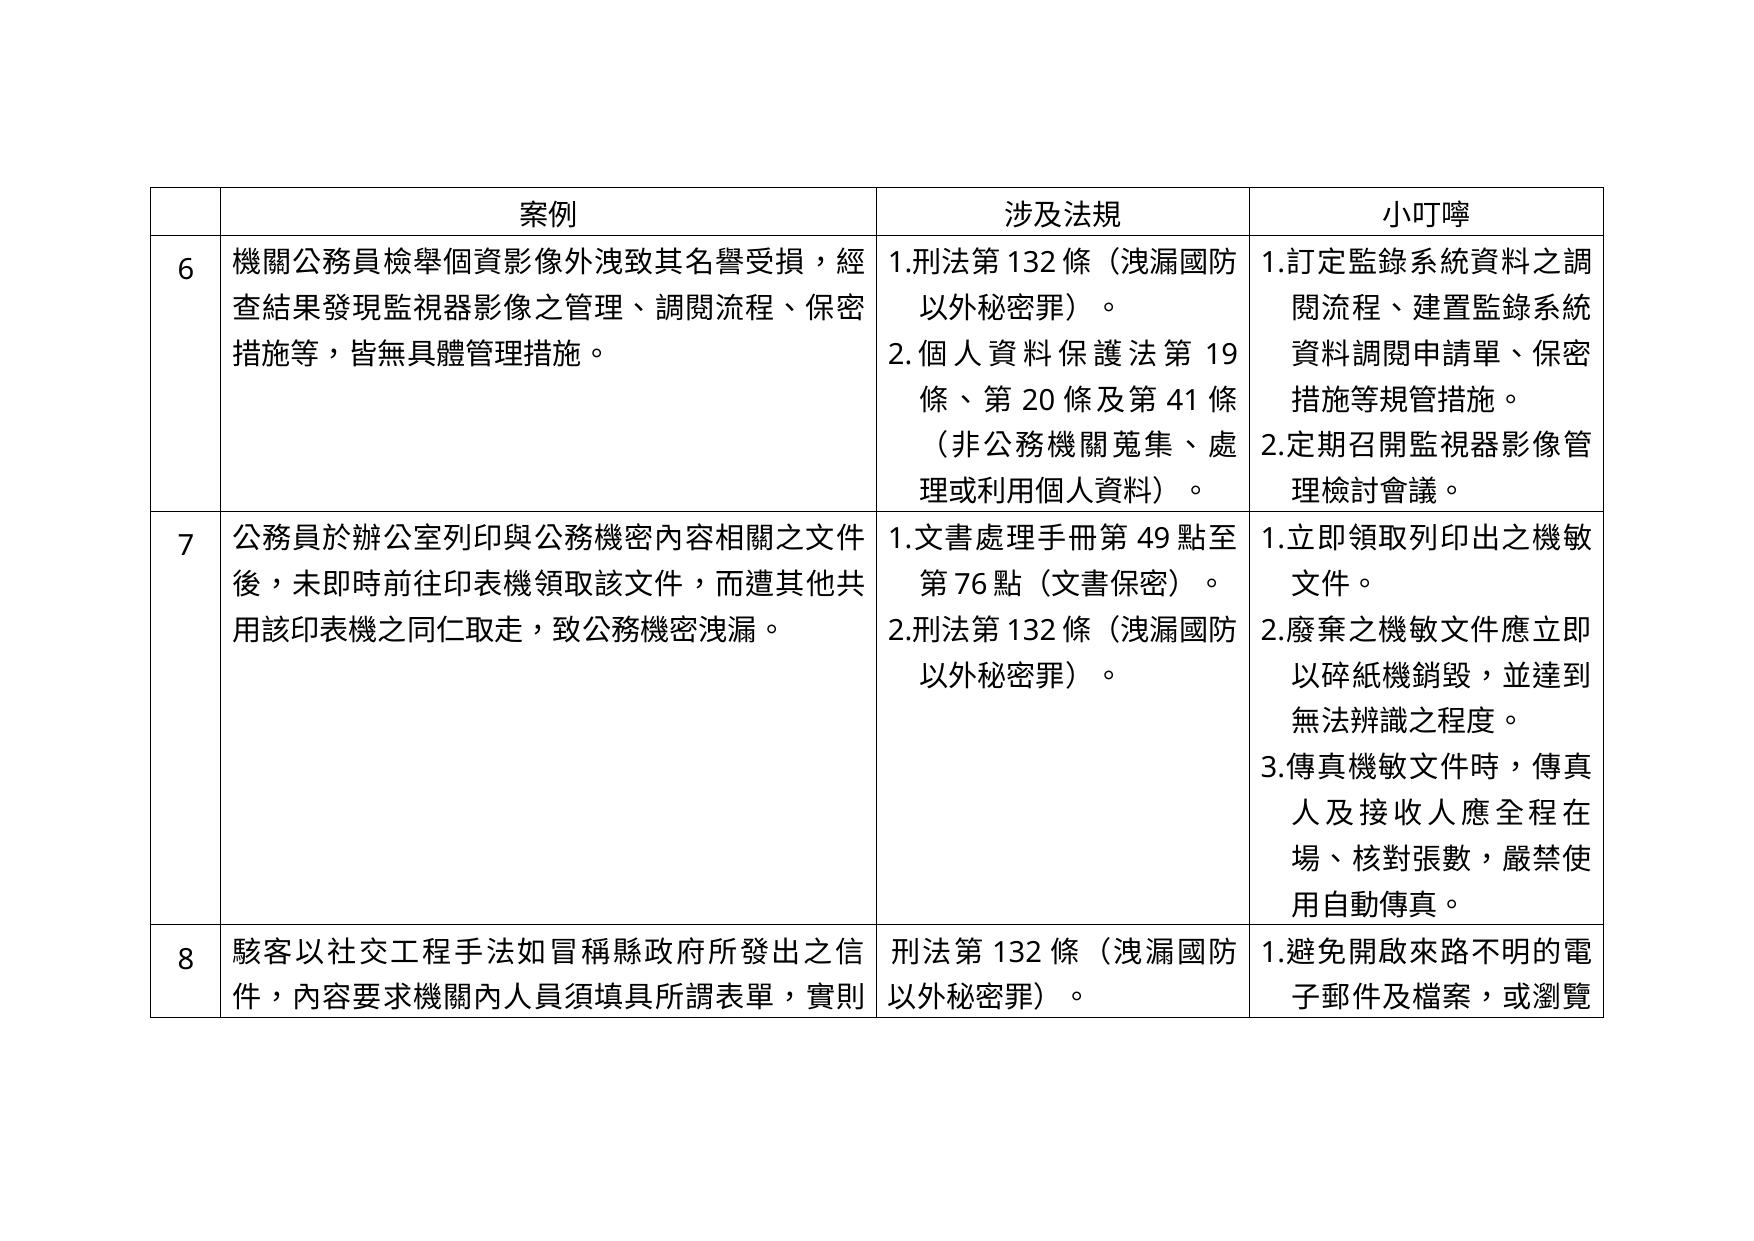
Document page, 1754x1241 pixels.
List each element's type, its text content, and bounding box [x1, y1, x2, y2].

table_header 涉及法規 [877, 188, 1249, 235]
table_header [151, 188, 220, 235]
table_header 小叮嚀 [1250, 188, 1603, 235]
table_cell 1.文書處理手冊第49點至第76點（文書保密）。 2.刑法第132條（洩漏國防以外秘密罪）。 [877, 512, 1249, 924]
table_header 案例 [221, 188, 876, 235]
table_cell 公務員於辦公室列印與公務機密內容相關之文件後，未即時前往印表機領取該文件，而遭其他共用該印表機之同仁取走，致公務機密洩漏。 [221, 512, 876, 924]
table_cell 6 [151, 236, 220, 511]
table_cell 刑法第132條（洩漏國防以外秘密罪）。 [877, 925, 1249, 1017]
table_cell 8 [151, 925, 220, 1017]
table_cell 1.訂定監錄系統資料之調閱流程、建置監錄系統資料調閱申請單、保密措施等規管措施。 2.定期召開監視器影像管理檢討會議。 [1250, 236, 1603, 511]
table_cell 7 [151, 512, 220, 924]
table_cell 1.刑法第132條（洩漏國防以外秘密罪）。 2.個人資料保護法第19條、第20條及第41條（非公務機關蒐集、處理或利用個人資料）。 [877, 236, 1249, 511]
table_cell 1.立即領取列印出之機敏文件。 2.廢棄之機敏文件應立即以碎紙機銷毀，並達到無法辨識之程度。 3.傳真機敏文件時，傳真人及接收人應全程在場、核對張數，嚴禁使用自動傳真。 [1250, 512, 1603, 924]
table_cell 1.避免開啟來路不明的電子郵件及檔案，或瀏覽 [1250, 925, 1603, 1017]
table_cell 機關公務員檢舉個資影像外洩致其名譽受損，經查結果發現監視器影像之管理、調閱流程、保密措施等，皆無具體管理措施。 [221, 236, 876, 511]
table_cell 駭客以社交工程手法如冒稱縣政府所發出之信件，內容要求機關內人員須填具所謂表單，實則 [221, 925, 876, 1017]
